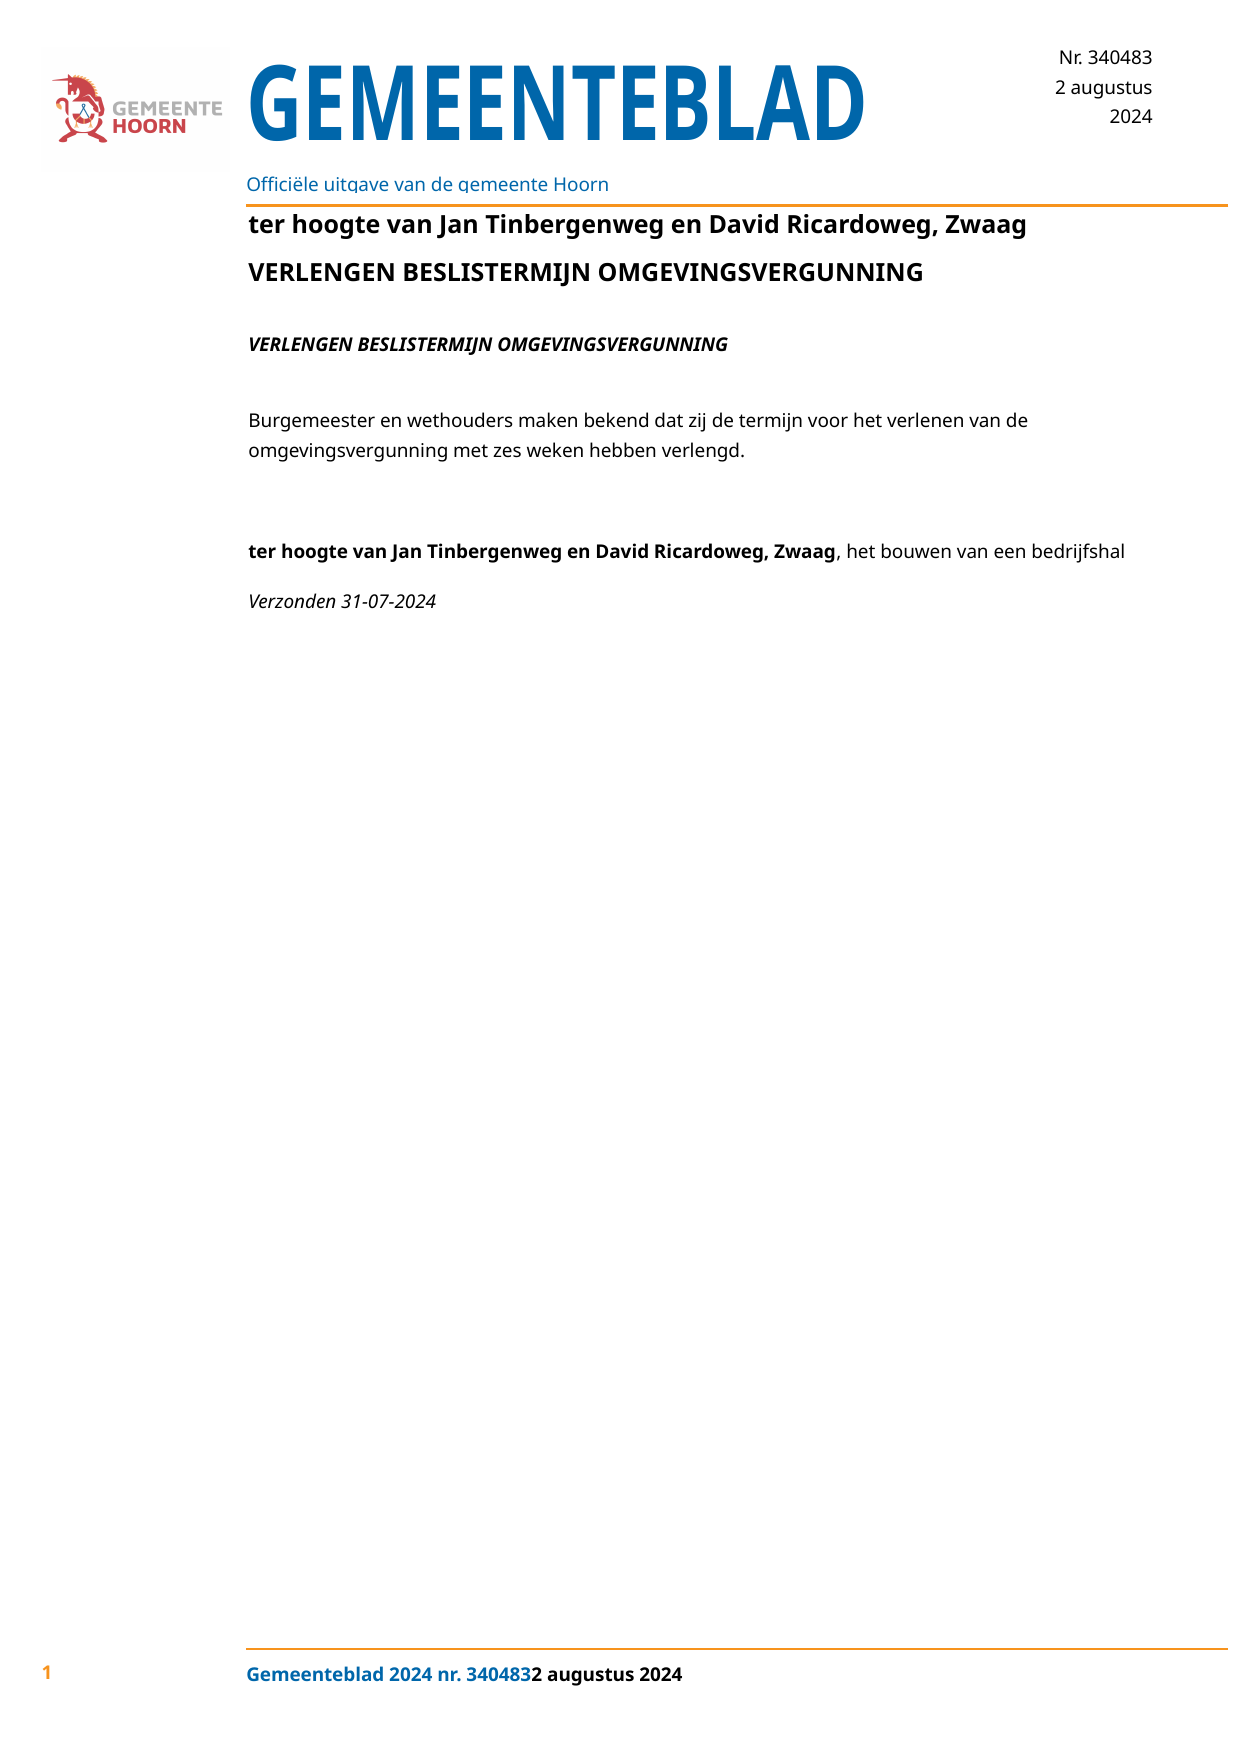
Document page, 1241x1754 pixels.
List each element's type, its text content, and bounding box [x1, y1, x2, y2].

picture [41, 47, 231, 172]
text VERLENGEN BESLISTERMIJN OMGEVINGSVERGUNNING [248, 331, 1152, 357]
text ter hoogte van Jan Tinbergenweg en David Ricardoweg, Zwaag, het bouwen van een bedrijfshal [248, 538, 1152, 564]
text Verzonden 31-07-2024 [248, 588, 1152, 614]
text Burgemeester en wethouders maken bekend dat zij de termijn voor het verlenen van de omgevingsvergunning met zes weken hebben verlengd. [248, 408, 1152, 463]
text ter hoogte van Jan Tinbergenweg en David Ricardoweg, Zwaag VERLENGEN BESLISTERMIJN OMGEVINGSVERGUNNING [248, 207, 1152, 288]
